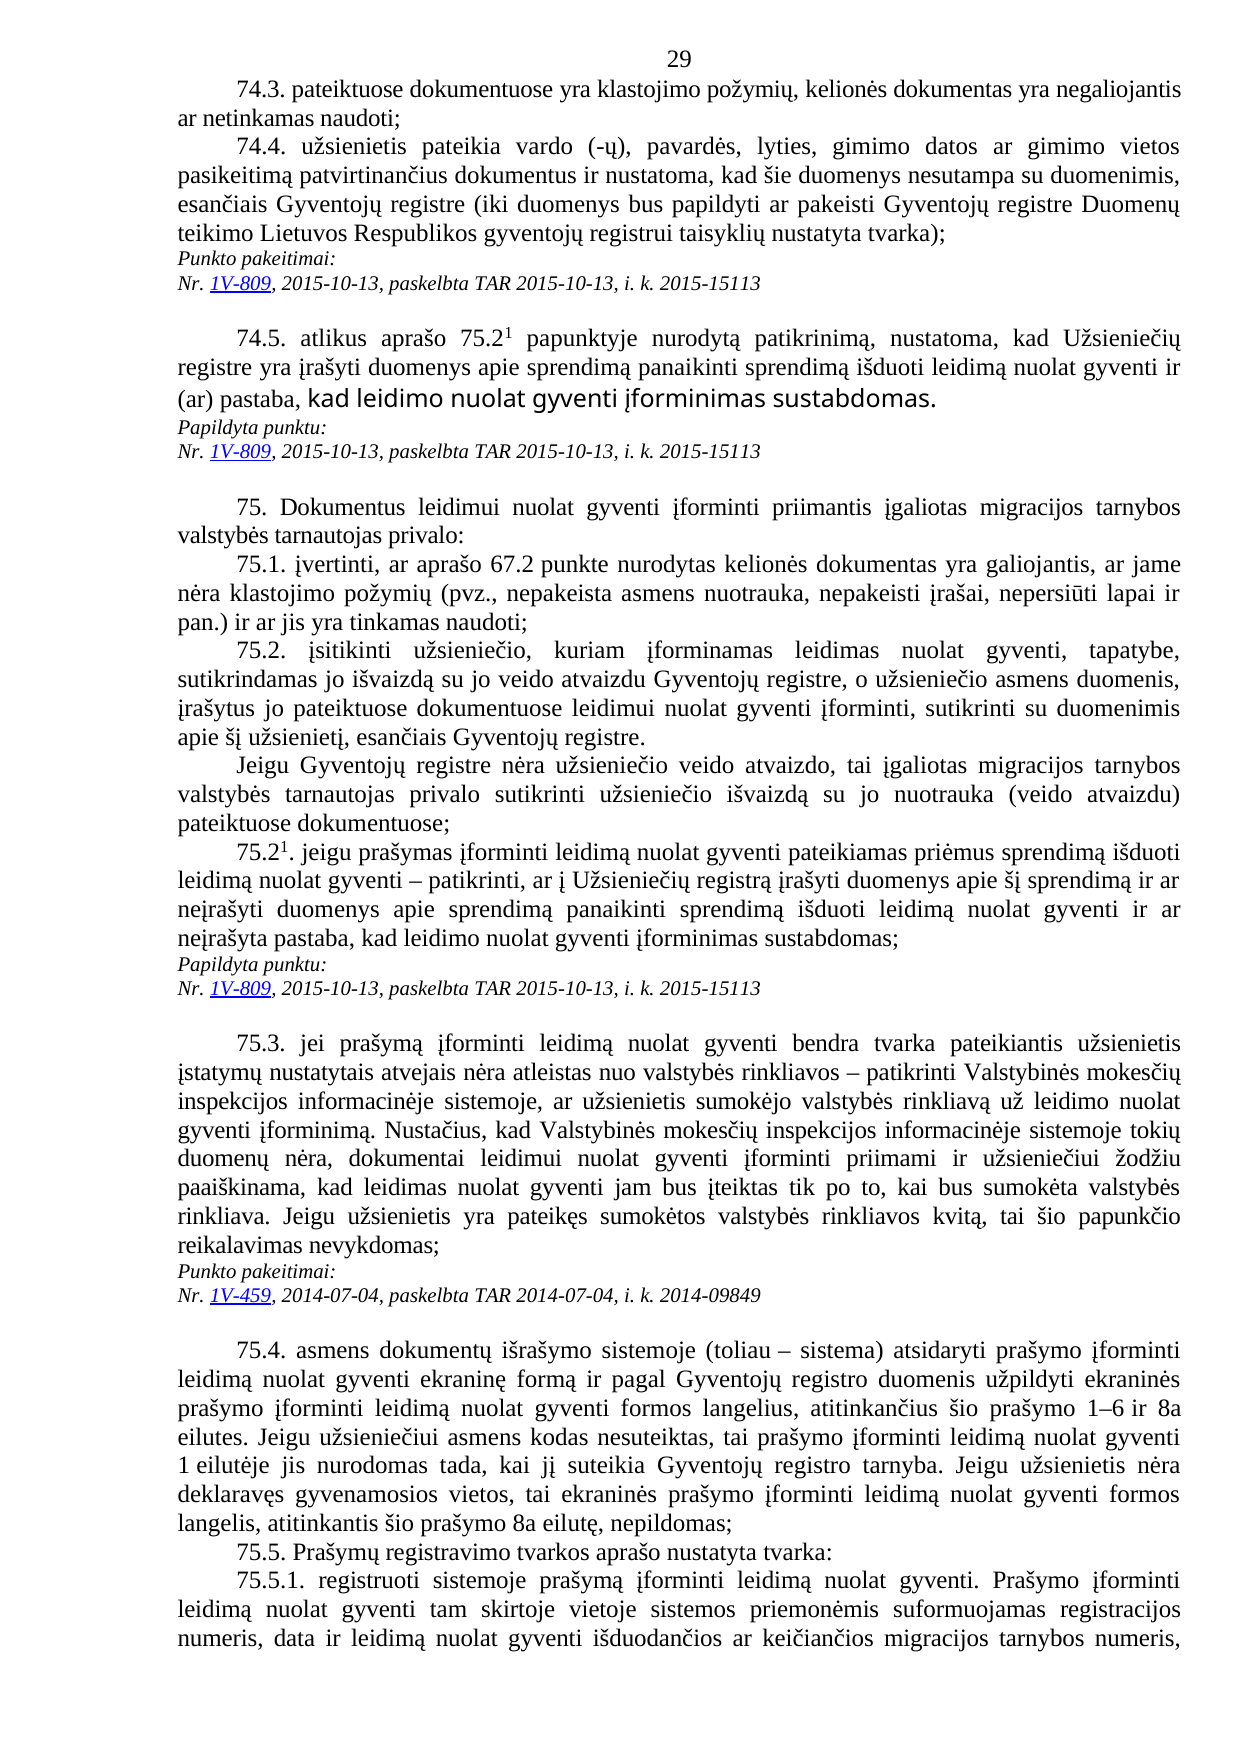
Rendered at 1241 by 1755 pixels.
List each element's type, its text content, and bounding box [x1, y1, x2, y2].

text Punkto pakeitimai: [177, 1258, 1181, 1283]
text 75.21. jeigu prašymas įforminti leidimą nuolat gyventi pateikiamas priėmus sprendimą išduoti leidimą nuolat gyventi – patikrinti, ar į Užsieniečių registrą įrašyti duomenys apie šį sprendimą ir ar neįrašyti duomenys apie sprendimą panaikinti sprendimą išduoti leidimą nuolat gyventi ir ar neįrašyta pastaba, kad leidimo nuolat gyventi įforminimas sustabdomas; [177, 837, 1181, 952]
text Nr. 1V-809, 2015-10-13, paskelbta TAR 2015-10-13, i. k. 2015-15113 [177, 976, 1181, 1000]
text 75.1. įvertinti, ar aprašo 67.2 punkte nurodytas kelionės dokumentas yra galiojantis, ar jame nėra klastojimo požymių (pvz., nepakeista asmens nuotrauka, nepakeisti įrašai, nepersiūti lapai ir pan.) ir ar jis yra tinkamas naudoti; [177, 549, 1181, 635]
text Punkto pakeitimai: [177, 246, 1181, 270]
text Nr. 1V-809, 2015-10-13, paskelbta TAR 2015-10-13, i. k. 2015-15113 [177, 270, 1181, 294]
text 75.3. jei prašymą įforminti leidimą nuolat gyventi bendra tvarka pateikiantis užsienietis įstatymų nustatytais atvejais nėra atleistas nuo valstybės rinkliavos – patikrinti Valstybinės mokesčių inspekcijos informacinėje sistemoje, ar užsienietis sumokėjo valstybės rinkliavą už leidimo nuolat gyventi įforminimą. Nustačius, kad Valstybinės mokesčių inspekcijos informacinėje sistemoje tokių duomenų nėra, dokumentai leidimui nuolat gyventi įforminti priimami ir užsieniečiui žodžiu paaiškinama, kad leidimas nuolat gyventi jam bus įteiktas tik po to, kai bus sumokėta valstybės rinkliava. Jeigu užsienietis yra pateikęs sumokėtos valstybės rinkliavos kvitą, tai šio papunkčio reikalavimas nevykdomas; [177, 1028, 1181, 1258]
text 74.5. atlikus aprašo 75.21 papunktyje nurodytą patikrinimą, nustatoma, kad Užsieniečių registre yra įrašyti duomenys apie sprendimą panaikinti sprendimą išduoti leidimą nuolat gyventi ir (ar) pastaba, kad leidimo nuolat gyventi įforminimas sustabdomas. [177, 323, 1181, 415]
text Nr. 1V-809, 2015-10-13, paskelbta TAR 2015-10-13, i. k. 2015-15113 [177, 439, 1181, 463]
text 75.5. Prašymų registravimo tvarkos aprašo nustatyta tvarka: [177, 1537, 1181, 1565]
text 75.5.1. registruoti sistemoje prašymą įforminti leidimą nuolat gyventi. Prašymo įforminti leidimą nuolat gyventi tam skirtoje vietoje sistemos priemonėmis suformuojamas registracijos numeris, data ir leidimą nuolat gyventi išduodančios ar keičiančios migracijos tarnybos numeris, [177, 1565, 1181, 1652]
text 75.2. įsitikinti užsieniečio, kuriam įforminamas leidimas nuolat gyventi, tapatybe, sutikrindamas jo išvaizdą su jo veido atvaizdu Gyventojų registre, o užsieniečio asmens duomenis, įrašytus jo pateiktuose dokumentuose leidimui nuolat gyventi įforminti, sutikrinti su duomenimis apie šį užsienietį, esančiais Gyventojų registre. [177, 635, 1181, 750]
text 75.4. asmens dokumentų išrašymo sistemoje (toliau – sistema) atsidaryti prašymo įforminti leidimą nuolat gyventi ekraninę formą ir pagal Gyventojų registro duomenis užpildyti ekraninės prašymo įforminti leidimą nuolat gyventi formos langelius, atitinkančius šio prašymo 1–6 ir 8a eilutes. Jeigu užsieniečiui asmens kodas nesuteiktas, tai prašymo įforminti leidimą nuolat gyventi 1 eilutėje jis nurodomas tada, kai jį suteikia Gyventojų registro tarnyba. Jeigu užsienietis nėra deklaravęs gyvenamosios vietos, tai ekraninės prašymo įforminti leidimą nuolat gyventi formos langelis, atitinkantis šio prašymo 8a eilutę, nepildomas; [177, 1335, 1181, 1537]
text 74.4. užsienietis pateikia vardo (-ų), pavardės, lyties, gimimo datos ar gimimo vietos pasikeitimą patvirtinančius dokumentus ir nustatoma, kad šie duomenys nesutampa su duomenimis, esančiais Gyventojų registre (iki duomenys bus papildyti ar pakeisti Gyventojų registre Duomenų teikimo Lietuvos Respublikos gyventojų registrui taisyklių nustatyta tvarka); [177, 131, 1181, 246]
text Nr. 1V-459, 2014-07-04, paskelbta TAR 2014-07-04, i. k. 2014-09849 [177, 1283, 1181, 1307]
text Papildyta punktu: [177, 952, 1181, 976]
text 75. Dokumentus leidimui nuolat gyventi įforminti priimantis įgaliotas migracijos tarnybos valstybės tarnautojas privalo: [177, 492, 1181, 549]
text Jeigu Gyventojų registre nėra užsieniečio veido atvaizdo, tai įgaliotas migracijos tarnybos valstybės tarnautojas privalo sutikrinti užsieniečio išvaizdą su jo nuotrauka (veido atvaizdu) pateiktuose dokumentuose; [177, 750, 1181, 837]
text Papildyta punktu: [177, 415, 1181, 439]
text 74.3. pateiktuose dokumentuose yra klastojimo požymių, kelionės dokumentas yra negaliojantis ar netinkamas naudoti; [177, 74, 1181, 131]
